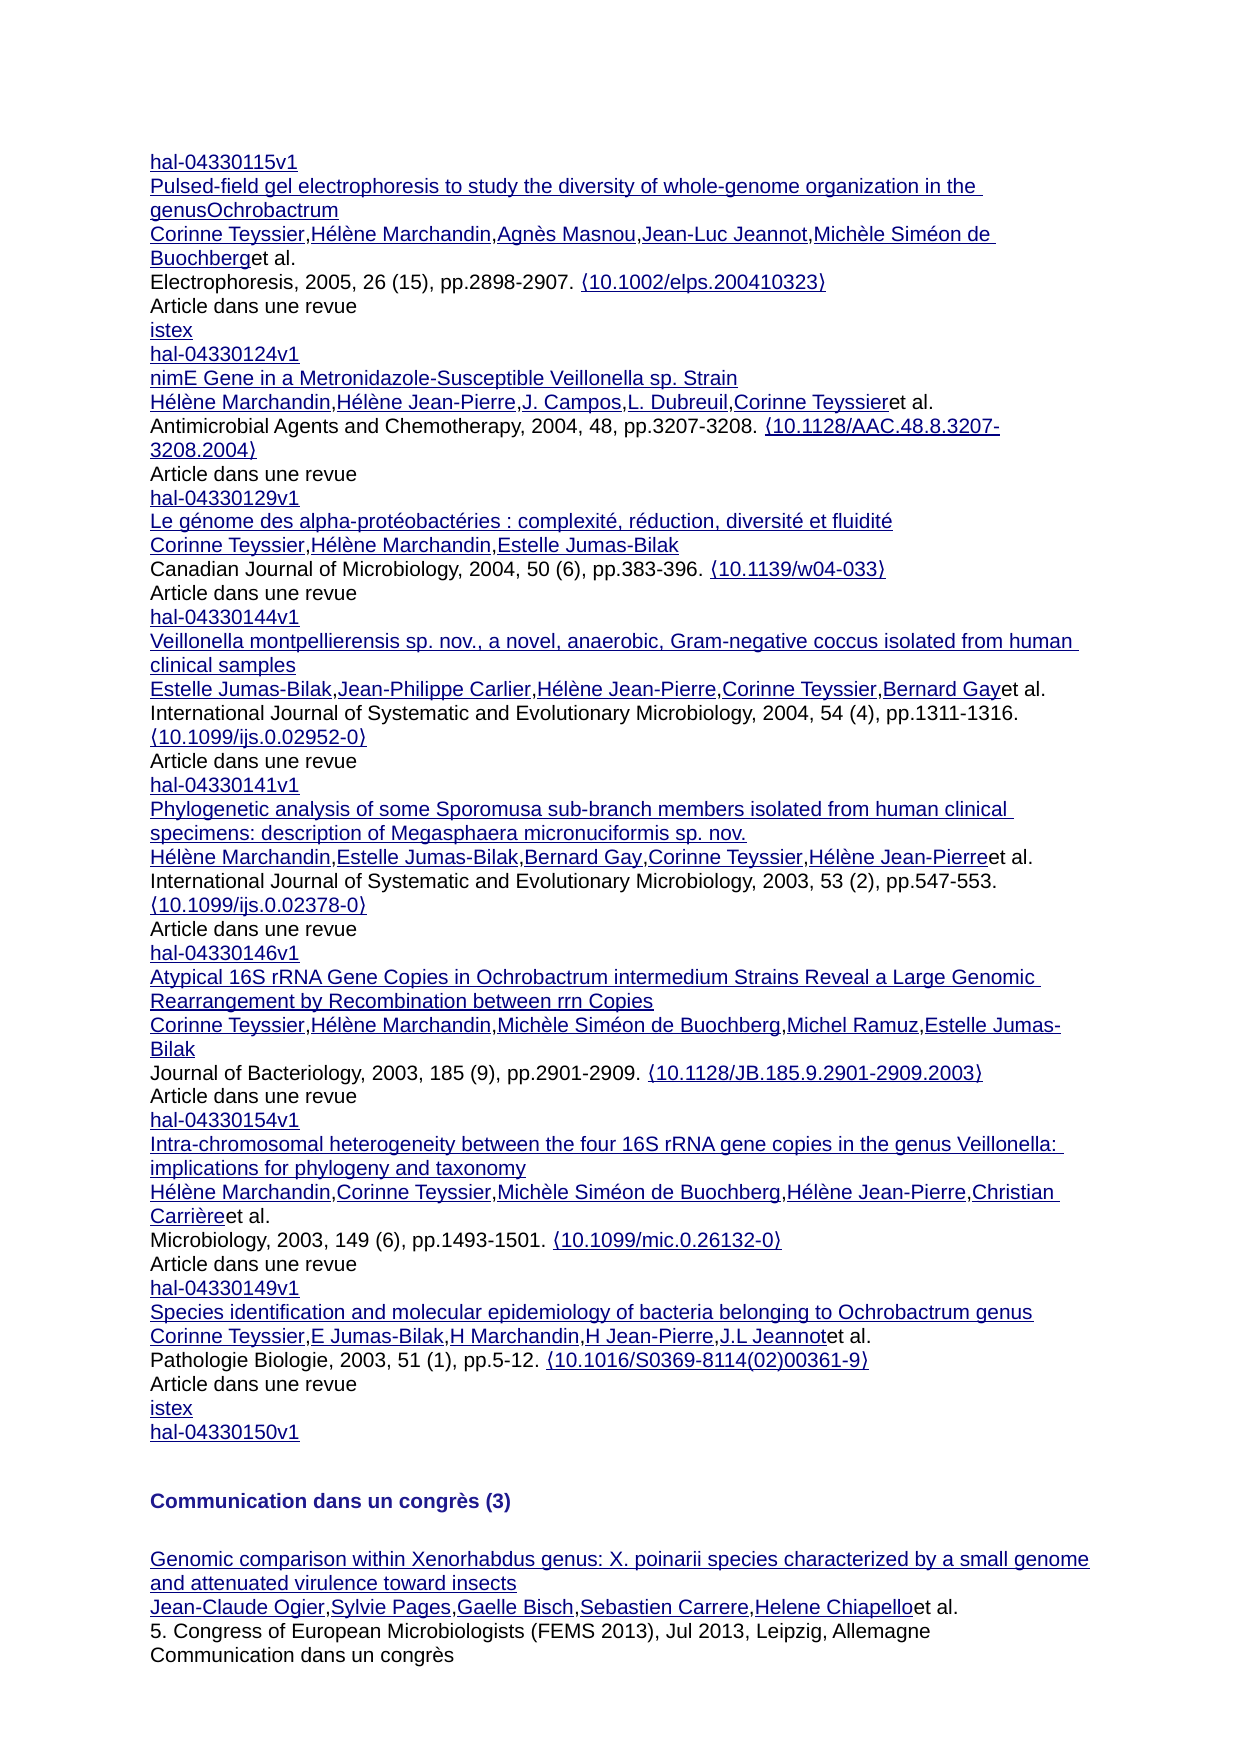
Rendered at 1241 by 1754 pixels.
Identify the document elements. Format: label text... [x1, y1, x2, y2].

table_cell Atypical 16S rRNA Gene Copies in Ochrobactrum intermedium Strains Reveal a Large Genomic Rearrangement by Recombination between rrn Copies Corinne Teyssier,Hélène Marchandin,Michèle Siméon de Buochberg,Michel Ramuz,Estelle Jumas-Bilak Journal of Bacteriology, 2003, 185 (9), pp.2901-2909. ⟨10.1128/JB.185.9.2901-2909.2003⟩ Article dans une revue hal-04330154v1 [150, 965, 1090, 1132]
table_header Genomic comparison within Xenorhabdus genus: X. poinarii species characterized by a small genome [150, 1547, 1090, 1568]
table_cell hal-04330115v1 [150, 150, 1090, 174]
table_header and attenuated virulence toward insects Jean-Claude Ogier,Sylvie Pages,Gaelle Bisch,Sebastien Carrere,Helene Chiapelloet al. 5. Congress of European Microbiologists (FEMS 2013), Jul 2013, Leipzig, Allemagne Communication dans un congrès [150, 1569, 1090, 1667]
table_cell Pulsed-field gel electrophoresis to study the diversity of whole-genome organization in the genusOchrobactrum Corinne Teyssier,Hélène Marchandin,Agnès Masnou,Jean-Luc Jeannot,Michèle Siméon de Buochberget al. Electrophoresis, 2005, 26 (15), pp.2898-2907. ⟨10.1002/elps.200410323⟩ Article dans une revue istex hal-04330124v1 [150, 174, 1090, 366]
table_cell Species identification and molecular epidemiology of bacteria belonging to Ochrobactrum genus Corinne Teyssier,E Jumas-Bilak,H Marchandin,H Jean-Pierre,J.L Jeannotet al. Pathologie Biologie, 2003, 51 (1), pp.5-12. ⟨10.1016/S0369-8114(02)00361-9⟩ Article dans une revue istex hal-04330150v1 [150, 1300, 1090, 1444]
table_cell Phylogenetic analysis of some Sporomusa sub-branch members isolated from human clinical specimens: description of Megasphaera micronuciformis sp. nov. Hélène Marchandin,Estelle Jumas-Bilak,Bernard Gay,Corinne Teyssier,Hélène Jean-Pierreet al. International Journal of Systematic and Evolutionary Microbiology, 2003, 53 (2), pp.547-553. ⟨10.1099/ijs.0.02378-0⟩ Article dans une revue hal-04330146v1 [150, 797, 1090, 964]
subtitle Communication dans un congrès (3) [150, 1488, 1090, 1512]
table_cell Veillonella montpellierensis sp. nov., a novel, anaerobic, Gram-negative coccus isolated from human clinical samples Estelle Jumas-Bilak,Jean-Philippe Carlier,Hélène Jean-Pierre,Corinne Teyssier,Bernard Gayet al. International Journal of Systematic and Evolutionary Microbiology, 2004, 54 (4), pp.1311-1316. ⟨10.1099/ijs.0.02952-0⟩ Article dans une revue hal-04330141v1 [150, 629, 1090, 797]
table_cell Le génome des alpha-protéobactéries : complexité, réduction, diversité et fluidité Corinne Teyssier,Hélène Marchandin,Estelle Jumas-Bilak Canadian Journal of Microbiology, 2004, 50 (6), pp.383-396. ⟨10.1139/w04-033⟩ Article dans une revue hal-04330144v1 [150, 509, 1090, 629]
table_cell Intra-chromosomal heterogeneity between the four 16S rRNA gene copies in the genus Veillonella: implications for phylogeny and taxonomy Hélène Marchandin,Corinne Teyssier,Michèle Siméon de Buochberg,Hélène Jean-Pierre,Christian Carrièreet al. Microbiology, 2003, 149 (6), pp.1493-1501. ⟨10.1099/mic.0.26132-0⟩ Article dans une revue hal-04330149v1 [150, 1132, 1090, 1300]
table_cell nimE Gene in a Metronidazole-Susceptible Veillonella sp. Strain Hélène Marchandin,Hélène Jean-Pierre,J. Campos,L. Dubreuil,Corinne Teyssieret al. Antimicrobial Agents and Chemotherapy, 2004, 48, pp.3207-3208. ⟨10.1128/AAC.48.8.3207-3208.2004⟩ Article dans une revue hal-04330129v1 [150, 366, 1090, 509]
